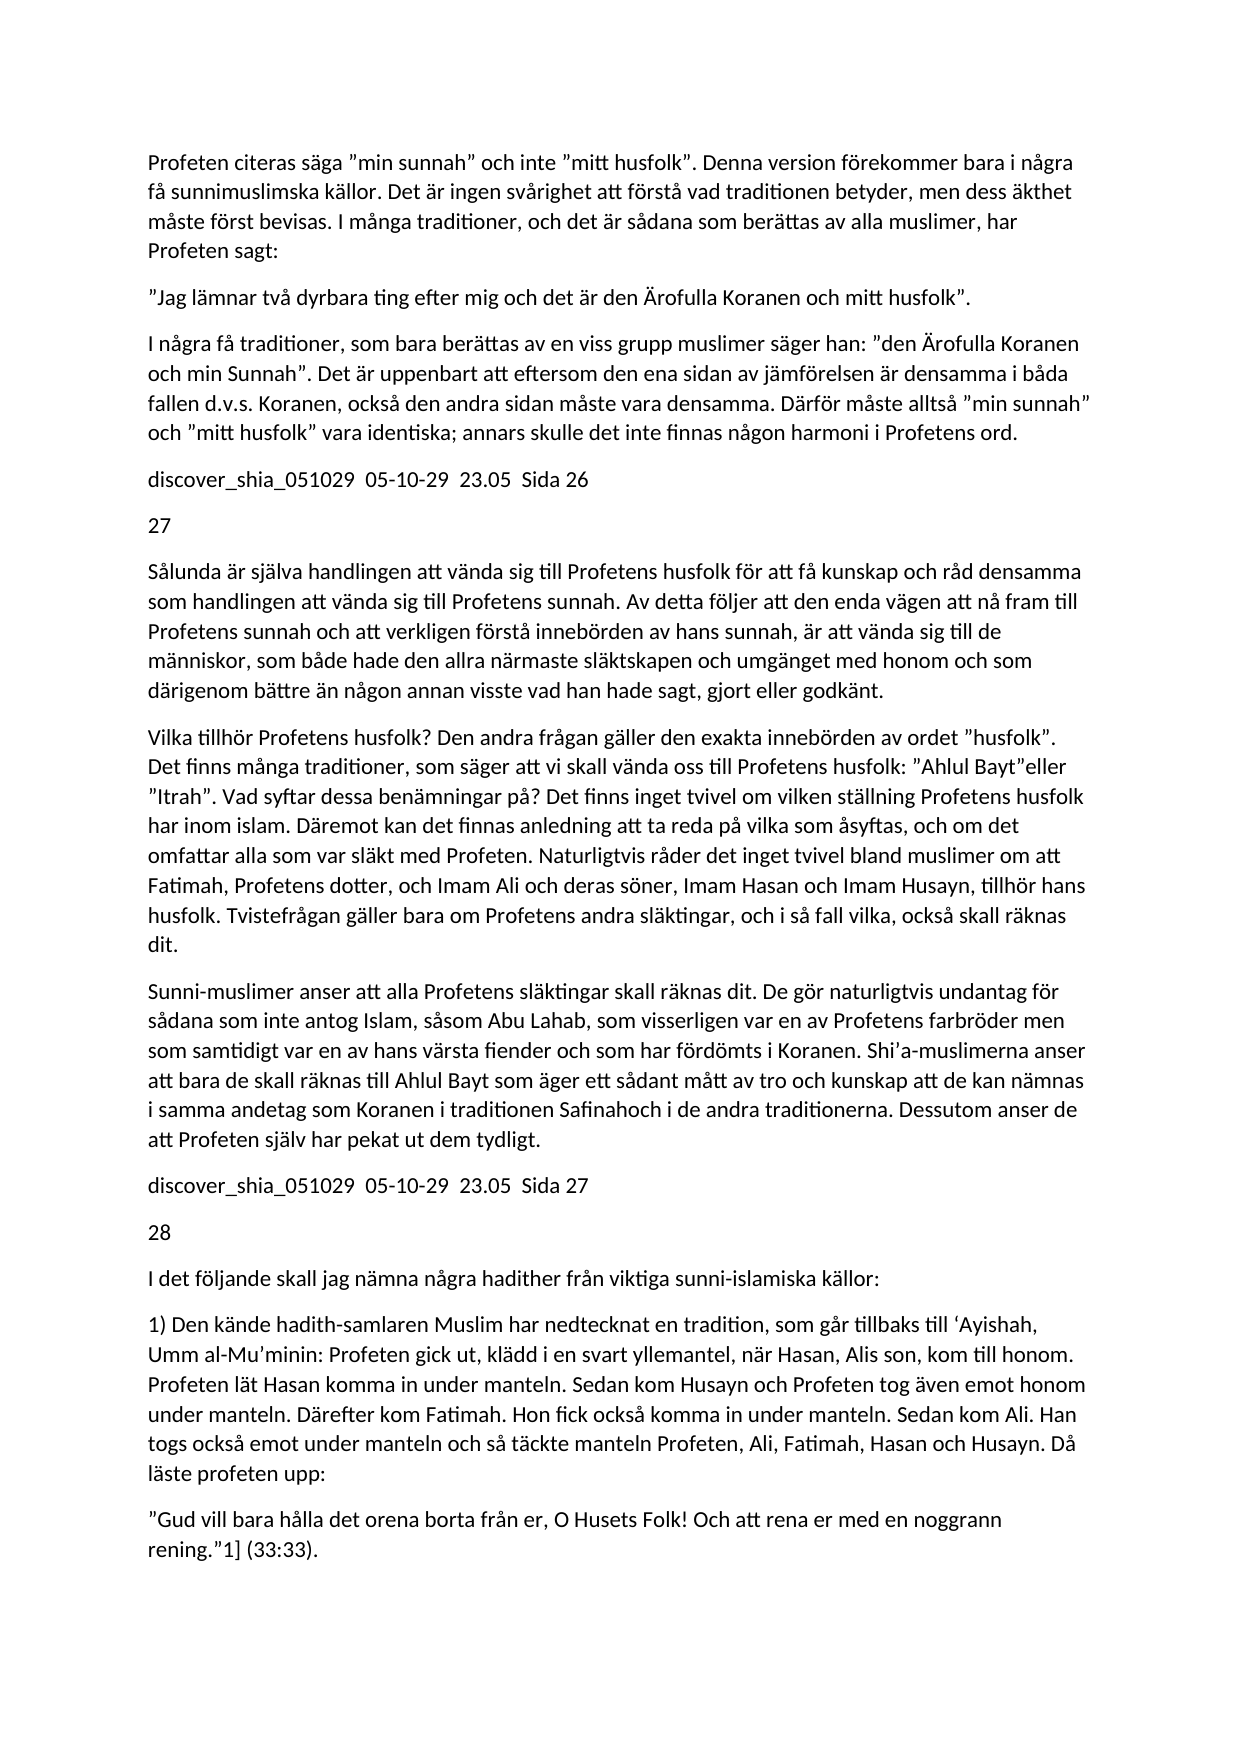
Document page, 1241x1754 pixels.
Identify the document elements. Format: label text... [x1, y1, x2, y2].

text Vilka tillhör Profetens husfolk? Den andra frågan gäller den exakta innebörden av ordet ”husfolk”. Det finns många traditioner, som säger att vi skall vända oss till Profetens husfolk: ”Ahlul Bayt”eller ”Itrah”. Vad syftar dessa benämningar på? Det finns inget tvivel om vilken ställning Profetens husfolk har inom islam. Däremot kan det finnas anledning att ta reda på vilka som åsyftas, och om det omfattar alla som var släkt med Profeten. Naturligtvis råder det inget tvivel bland muslimer om att Fatimah, Profetens dotter, och Imam Ali och deras söner, Imam Hasan och Imam Husayn, tillhör hans husfolk. Tvistefrågan gäller bara om Profetens andra släktingar, och i så fall vilka, också skall räknas dit. [148, 723, 1093, 958]
text discover_shia_051029 05-10-29 23.05 Sida 27 [148, 1172, 1093, 1199]
text Sålunda är själva handlingen att vända sig till Profetens husfolk för att få kunskap och råd densamma som handlingen att vända sig till Profetens sunnah. Av detta följer att den enda vägen att nå fram till Profetens sunnah och att verkligen förstå innebörden av hans sunnah, är att vända sig till de människor, som både hade den allra närmaste släktskapen och umgänget med honom och som därigenom bättre än någon annan visste vad han hade sagt, gjort eller godkänt. [148, 557, 1093, 704]
text Sunni-muslimer anser att alla Profetens släktingar skall räknas dit. De gör naturligtvis undantag för sådana som inte antog Islam, såsom Abu Lahab, som visserligen var en av Profetens farbröder men som samtidigt var en av hans värsta fiender och som har fördömts i Koranen. Shi’a-muslimerna anser att bara de skall räknas till Ahlul Bayt som äger ett sådant mått av tro och kunskap att de kan nämnas i samma andetag som Koranen i traditionen Safinahoch i de andra traditionerna. Dessutom anser de att Profeten själv har pekat ut dem tydligt. [148, 977, 1093, 1153]
text discover_shia_051029 05-10-29 23.05 Sida 26 [148, 465, 1093, 493]
text 27 [148, 511, 1093, 539]
text ”Gud vill bara hålla det orena borta från er, O Husets Folk! Och att rena er med en noggrann rening.”1] (33:33). [148, 1505, 1093, 1563]
text 28 [148, 1218, 1093, 1246]
text I några få traditioner, som bara berättas av en viss grupp muslimer säger han: ”den Ärofulla Koranen och min Sunnah”. Det är uppenbart att eftersom den ena sidan av jämförelsen är densamma i båda fallen d.v.s. Koranen, också den andra sidan måste vara densamma. Därför måste alltså ”min sunnah” och ”mitt husfolk” vara identiska; annars skulle det inte finnas någon harmoni i Profetens ord. [148, 329, 1093, 446]
text 1) Den kände hadith-samlaren Muslim har nedtecknat en tradition, som går tillbaks till ‘Ayishah, Umm al-Mu’minin: Profeten gick ut, klädd i en svart yllemantel, när Hasan, Alis son, kom till honom. Profeten lät Hasan komma in under manteln. Sedan kom Husayn och Profeten tog även emot honom under manteln. Därefter kom Fatimah. Hon fick också komma in under manteln. Sedan kom Ali. Han togs också emot under manteln och så täckte manteln Profeten, Ali, Fatimah, Hasan och Husayn. Då läste profeten upp: [148, 1311, 1093, 1487]
text I det följande skall jag nämna några hadither från viktiga sunni-islamiska källor: [148, 1264, 1093, 1292]
text Profeten citeras säga ”min sunnah” och inte ”mitt husfolk”. Denna version förekommer bara i några få sunnimuslimska källor. Det är ingen svårighet att förstå vad traditionen betyder, men dess äkthet måste först bevisas. I många traditioner, och det är sådana som berättas av alla muslimer, har Profeten sagt: [148, 148, 1093, 265]
text ”Jag lämnar två dyrbara ting efter mig och det är den Ärofulla Koranen och mitt husfolk”. [148, 283, 1093, 311]
